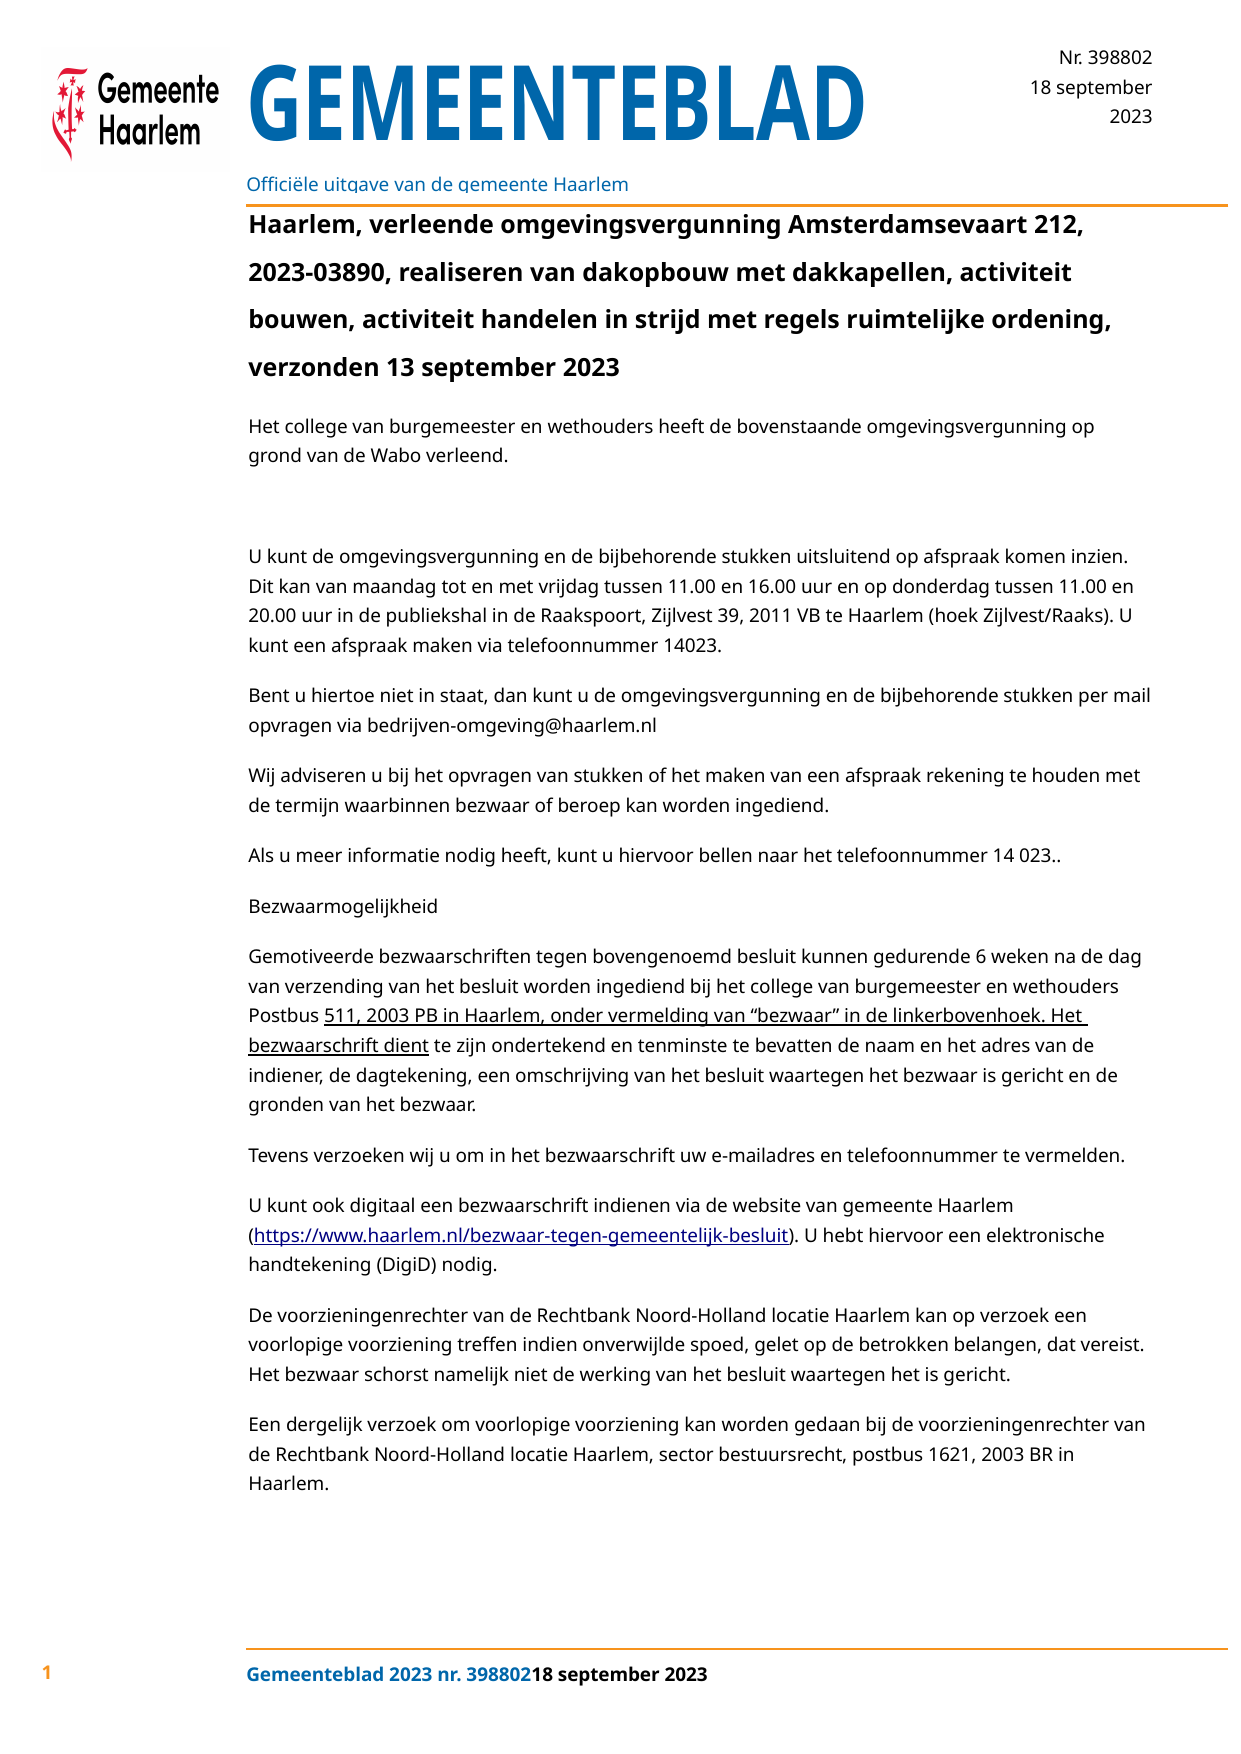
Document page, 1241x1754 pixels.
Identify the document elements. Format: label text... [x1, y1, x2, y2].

text Tevens verzoeken wij u om in het bezwaarschrift uw e-mailadres en telefoonnummer te vermelden. [248, 1142, 1152, 1168]
text Als u meer informatie nodig heeft, kunt u hiervoor bellen naar het telefoonnummer 14 023.. [248, 843, 1152, 868]
text U kunt de omgevingsvergunning en de bijbehorende stukken uitsluitend op afspraak komen inzien. Dit kan van maandag tot en met vrijdag tussen 11.00 en 16.00 uur en op donderdag tussen 11.00 en 20.00 uur in de publiekshal in de Raakspoort, Zijlvest 39, 2011 VB te Haarlem (hoek Zijlvest/Raaks). U kunt een afspraak maken via telefoonnummer 14023. [248, 543, 1152, 658]
text Het college van burgemeester en wethouders heeft de bovenstaande omgevingsvergunning op grond van de Wabo verleend. [248, 413, 1152, 468]
text Haarlem, verleende omgevingsvergunning Amsterdamsevaart 212, 2023-03890, realiseren van dakopbouw met dakkapellen, activiteit bouwen, activiteit handelen in strijd met regels ruimtelijke ordening, verzonden 13 september 2023 [248, 207, 1152, 384]
text De voorzieningenrechter van de Rechtbank Noord-Holland locatie Haarlem kan op verzoek een voorlopige voorziening treffen indien onverwijlde spoed, gelet op de betrokken belangen, dat vereist. Het bezwaar schorst namelijk niet de werking van het besluit waartegen het is gericht. [248, 1302, 1152, 1387]
text Bent u hiertoe niet in staat, dan kunt u de omgevingsvergunning en de bijbehorende stukken per mail opvragen via bedrijven-omgeving@haarlem.nl [248, 683, 1152, 738]
text Bezwaarmogelijkheid [248, 893, 1152, 919]
text Wij adviseren u bij het opvragen van stukken of het maken van een afspraak rekening te houden met de termijn waarbinnen bezwaar of beroep kan worden ingediend. [248, 763, 1152, 818]
text Een dergelijk verzoek om voorlopige voorziening kan worden gedaan bij de voorzieningenrechter van de Rechtbank Noord-Holland locatie Haarlem, sector bestuursrecht, postbus 1621, 2003 BR in Haarlem. [248, 1411, 1152, 1496]
picture [41, 47, 231, 172]
text Gemotiveerde bezwaarschriften tegen bovengenoemd besluit kunnen gedurende 6 weken na de dag van verzending van het besluit worden ingediend bij het college van burgemeester en wethouders Postbus 511, 2003 PB in Haarlem, onder vermelding van “bezwaar” in de linkerbovenhoek. Het bezwaarschrift dient te zijn ondertekend en tenminste te bevatten de naam en het adres van de indiener, de dagtekening, een omschrijving van het besluit waartegen het bezwaar is gericht en de gronden van het bezwaar. [248, 943, 1152, 1117]
text U kunt ook digitaal een bezwaarschrift indienen via de website van gemeente Haarlem (https://www.haarlem.nl/bezwaar-tegen-gemeentelijk-besluit). U hebt hiervoor een elektronische handtekening (DigiD) nodig. [248, 1192, 1152, 1277]
